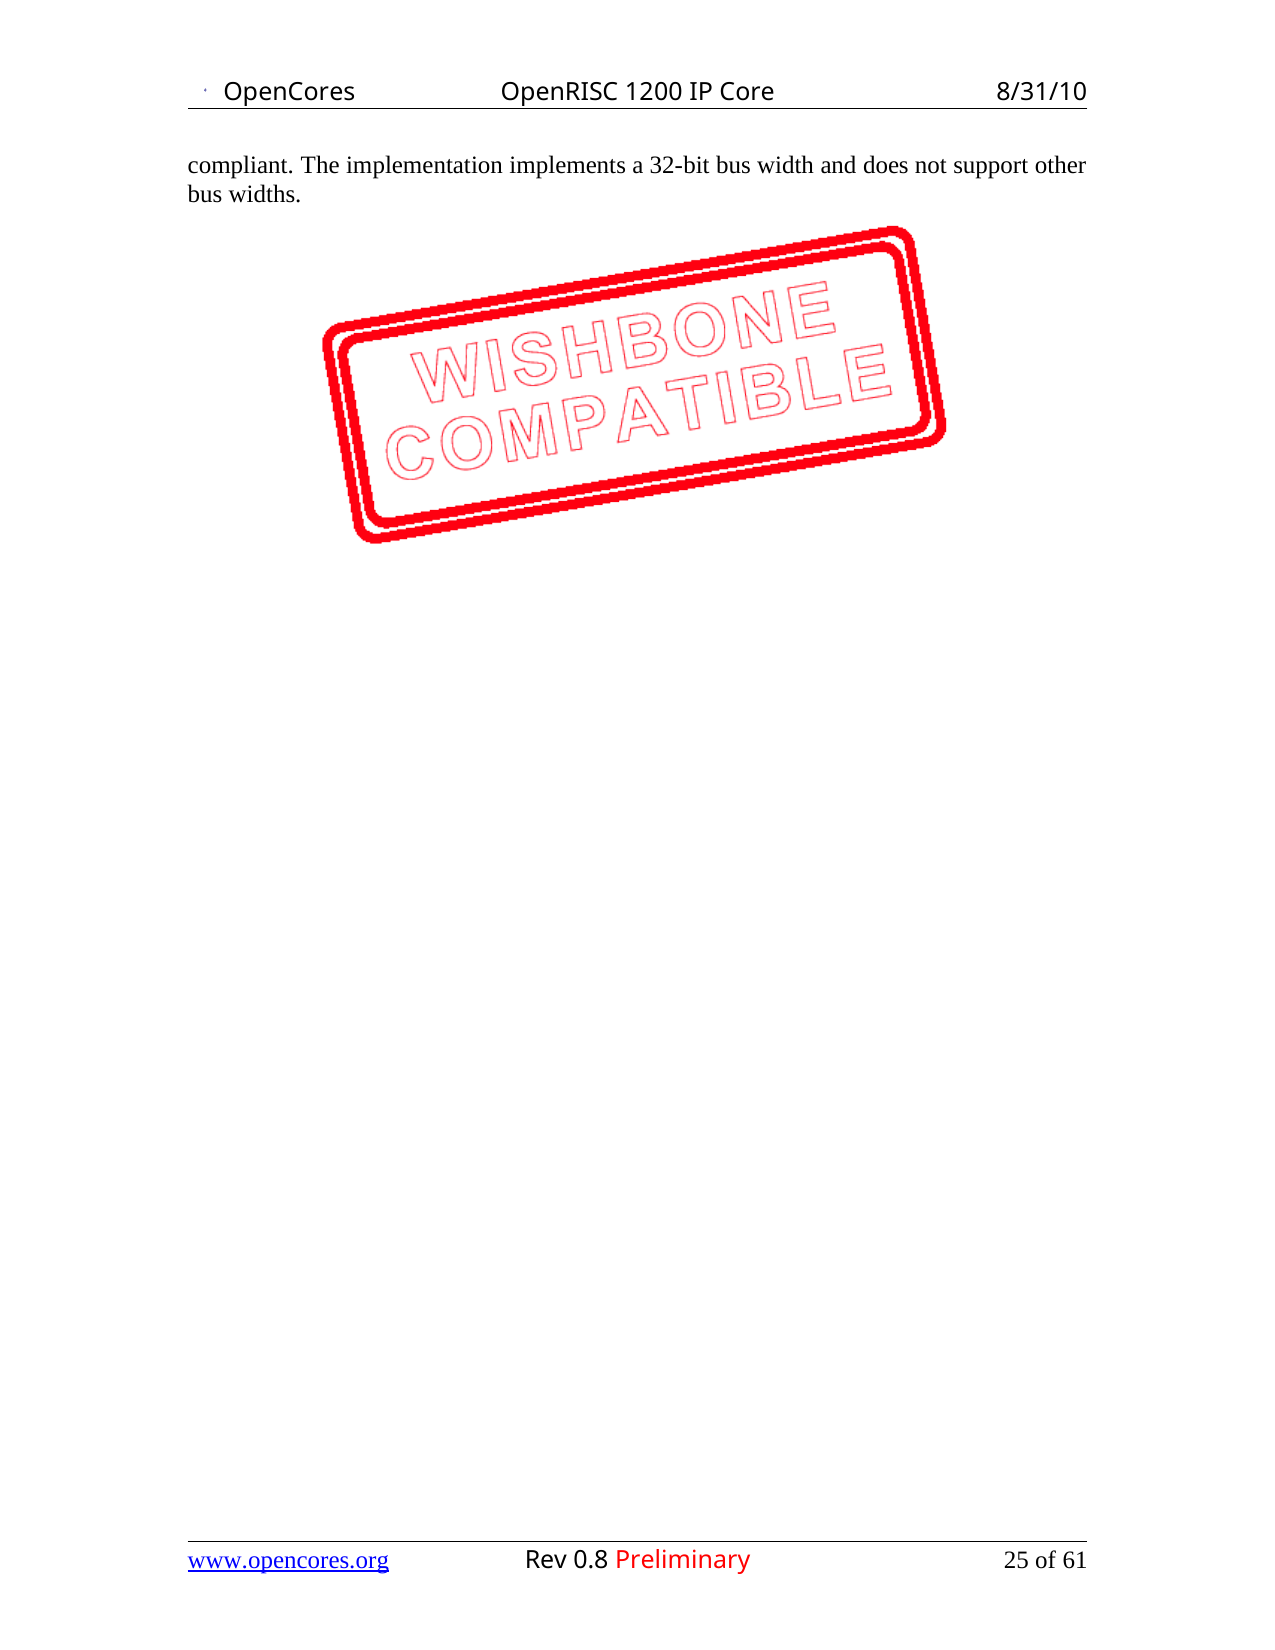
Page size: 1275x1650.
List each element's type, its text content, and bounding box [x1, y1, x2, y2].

text compliant. The implementation implements a 32-bit bus width and does not support other bus widths. [187, 150, 1087, 208]
picture [294, 217, 981, 559]
